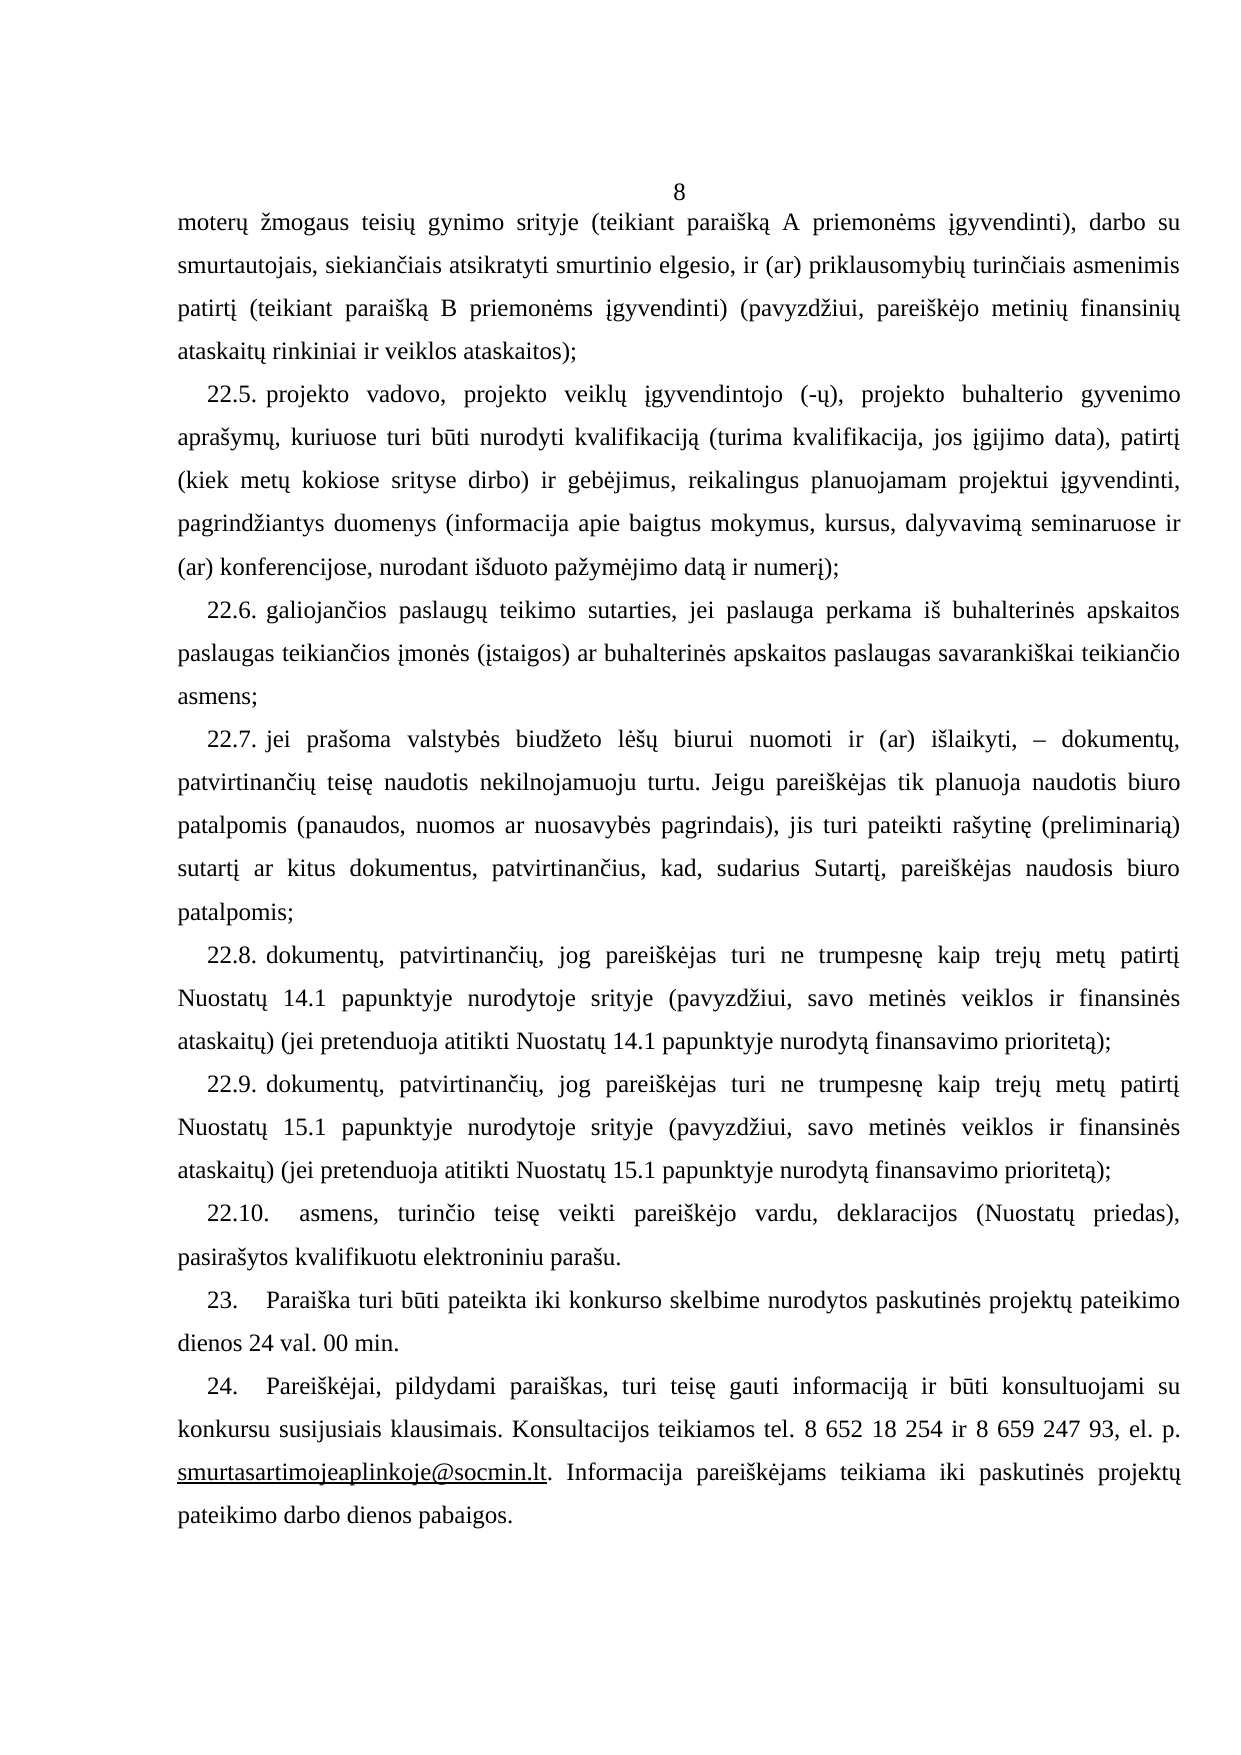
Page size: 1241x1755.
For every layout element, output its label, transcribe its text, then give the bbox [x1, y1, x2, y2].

text 24. Pareiškėjai, pildydami paraiškas, turi teisę gauti informaciją ir būti konsultuojami su konkursu susijusiais klausimais. Konsultacijos teikiamos tel. 8 652 18 254 ir 8 659 247 93, el. p. smurtasartimojeaplinkoje@socmin.lt. Informacija pareiškėjams teikiama iki paskutinės projektų pateikimo darbo dienos pabaigos. [177, 1371, 1181, 1529]
text moterų žmogaus teisių gynimo srityje (teikiant paraišką A priemonėms įgyvendinti), darbo su smurtautojais, siekiančiais atsikratyti smurtinio elgesio, ir (ar) priklausomybių turinčiais asmenimis patirtį (teikiant paraišką B priemonėms įgyvendinti) (pavyzdžiui, pareiškėjo metinių finansinių ataskaitų rinkiniai ir veiklos ataskaitos); [177, 207, 1181, 365]
text 22.10. asmens, turinčio teisę veikti pareiškėjo vardu, deklaracijos (Nuostatų priedas), pasirašytos kvalifikuotu elektroniniu parašu. [177, 1198, 1181, 1270]
text 22.5. projekto vadovo, projekto veiklų įgyvendintojo (-ų), projekto buhalterio gyvenimo aprašymų, kuriuose turi būti nurodyti kvalifikaciją (turima kvalifikacija, jos įgijimo data), patirtį (kiek metų kokiose srityse dirbo) ir gebėjimus, reikalingus planuojamam projektui įgyvendinti, pagrindžiantys duomenys (informacija apie baigtus mokymus, kursus, dalyvavimą seminaruose ir (ar) konferencijose, nurodant išduoto pažymėjimo datą ir numerį); [177, 379, 1181, 580]
text 22.8. dokumentų, patvirtinančių, jog pareiškėjas turi ne trumpesnę kaip trejų metų patirtį Nuostatų 14.1 papunktyje nurodytoje srityje (pavyzdžiui, savo metinės veiklos ir finansinės ataskaitų) (jei pretenduoja atitikti Nuostatų 14.1 papunktyje nurodytą finansavimo prioritetą); [177, 940, 1181, 1055]
text 23. Paraiška turi būti pateikta iki konkurso skelbime nurodytos paskutinės projektų pateikimo dienos 24 val. 00 min. [177, 1285, 1181, 1357]
text 22.7. jei prašoma valstybės biudžeto lėšų biurui nuomoti ir (ar) išlaikyti, – dokumentų, patvirtinančių teisę naudotis nekilnojamuoju turtu. Jeigu pareiškėjas tik planuoja naudotis biuro patalpomis (panaudos, nuomos ar nuosavybės pagrindais), jis turi pateikti rašytinę (preliminarią) sutartį ar kitus dokumentus, patvirtinančius, kad, sudarius Sutartį, pareiškėjas naudosis biuro patalpomis; [177, 724, 1181, 925]
text 22.9. dokumentų, patvirtinančių, jog pareiškėjas turi ne trumpesnę kaip trejų metų patirtį Nuostatų 15.1 papunktyje nurodytoje srityje (pavyzdžiui, savo metinės veiklos ir finansinės ataskaitų) (jei pretenduoja atitikti Nuostatų 15.1 papunktyje nurodytą finansavimo prioritetą); [177, 1069, 1181, 1184]
text 22.6. galiojančios paslaugų teikimo sutarties, jei paslauga perkama iš buhalterinės apskaitos paslaugas teikiančios įmonės (įstaigos) ar buhalterinės apskaitos paslaugas savarankiškai teikiančio asmens; [177, 595, 1181, 710]
